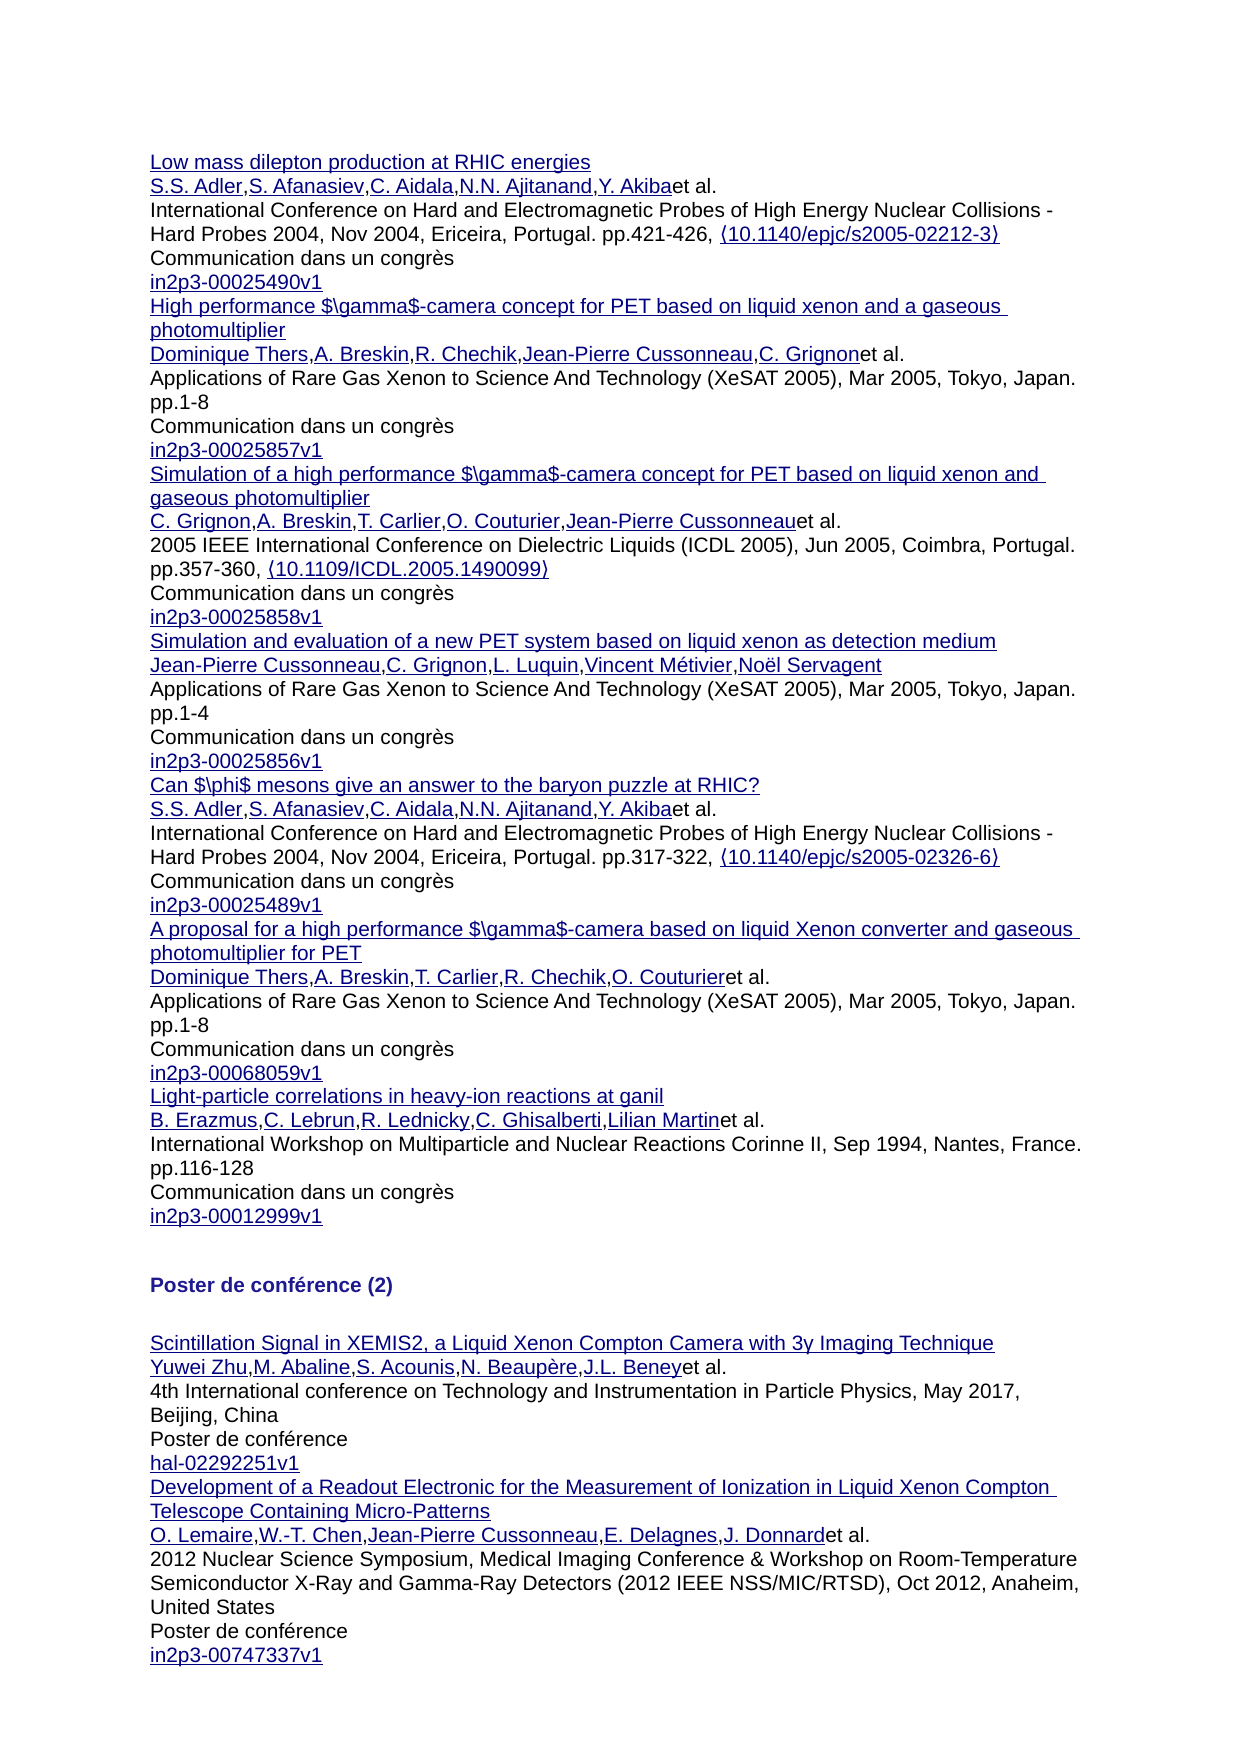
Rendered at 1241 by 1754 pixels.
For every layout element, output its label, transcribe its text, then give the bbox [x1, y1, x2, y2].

table_cell Low mass dilepton production at RHIC energies S.S. Adler,S. Afanasiev,C. Aidala,N.N. Ajitanand,Y. Akibaet al. International Conference on Hard and Electromagnetic Probes of High Energy Nuclear Collisions - Hard Probes 2004, Nov 2004, Ericeira, Portugal. pp.421-426, ⟨10.1140/epjc/s2005-02212-3⟩ Communication dans un congrès in2p3-00025490v1 [150, 150, 1090, 294]
table_header Scintillation Signal in XEMIS2, a Liquid Xenon Compton Camera with 3γ Imaging Technique Yuwei Zhu,M. Abaline,S. Acounis,N. Beaupère,J.L. Beneyet al. 4th International conference on Technology and Instrumentation in Particle Physics, May 2017, Beijing, China Poster de conférence hal-02292251v1 [150, 1331, 1090, 1475]
subtitle Poster de conférence (2) [150, 1273, 1090, 1297]
table_cell Simulation of a high performance $\gamma$-camera concept for PET based on liquid xenon and gaseous photomultiplier C. Grignon,A. Breskin,T. Carlier,O. Couturier,Jean-Pierre Cussonneauet al. 2005 IEEE International Conference on Dielectric Liquids (ICDL 2005), Jun 2005, Coimbra, Portugal. pp.357-360, ⟨10.1109/ICDL.2005.1490099⟩ Communication dans un congrès in2p3-00025858v1 [150, 461, 1090, 629]
table_cell High performance $\gamma$-camera concept for PET based on liquid xenon and a gaseous photomultiplier Dominique Thers,A. Breskin,R. Chechik,Jean-Pierre Cussonneau,C. Grignonet al. Applications of Rare Gas Xenon to Science And Technology (XeSAT 2005), Mar 2005, Tokyo, Japan. pp.1-8 Communication dans un congrès in2p3-00025857v1 [150, 294, 1090, 461]
table_cell Light-particle correlations in heavy-ion reactions at ganil B. Erazmus,C. Lebrun,R. Lednicky,C. Ghisalberti,Lilian Martinet al. International Workshop on Multiparticle and Nuclear Reactions Corinne II, Sep 1994, Nantes, France. pp.116-128 Communication dans un congrès in2p3-00012999v1 [150, 1084, 1090, 1228]
table_cell Simulation and evaluation of a new PET system based on liquid xenon as detection medium Jean-Pierre Cussonneau,C. Grignon,L. Luquin,Vincent Métivier,Noël Servagent Applications of Rare Gas Xenon to Science And Technology (XeSAT 2005), Mar 2005, Tokyo, Japan. pp.1-4 Communication dans un congrès in2p3-00025856v1 [150, 629, 1090, 773]
table_cell Can $\phi$ mesons give an answer to the baryon puzzle at RHIC? S.S. Adler,S. Afanasiev,C. Aidala,N.N. Ajitanand,Y. Akibaet al. International Conference on Hard and Electromagnetic Probes of High Energy Nuclear Collisions - Hard Probes 2004, Nov 2004, Ericeira, Portugal. pp.317-322, ⟨10.1140/epjc/s2005-02326-6⟩ Communication dans un congrès in2p3-00025489v1 [150, 773, 1090, 917]
table_cell Development of a Readout Electronic for the Measurement of Ionization in Liquid Xenon Compton Telescope Containing Micro-Patterns O. Lemaire,W.-T. Chen,Jean-Pierre Cussonneau,E. Delagnes,J. Donnardet al. 2012 Nuclear Science Symposium, Medical Imaging Conference & Workshop on Room-Temperature Semiconductor X-Ray and Gamma-Ray Detectors (2012 IEEE NSS/MIC/RTSD), Oct 2012, Anaheim, United States Poster de conférence in2p3-00747337v1 [150, 1475, 1090, 1667]
table_cell A proposal for a high performance $\gamma$-camera based on liquid Xenon converter and gaseous photomultiplier for PET Dominique Thers,A. Breskin,T. Carlier,R. Chechik,O. Couturieret al. Applications of Rare Gas Xenon to Science And Technology (XeSAT 2005), Mar 2005, Tokyo, Japan. pp.1-8 Communication dans un congrès in2p3-00068059v1 [150, 917, 1090, 1084]
